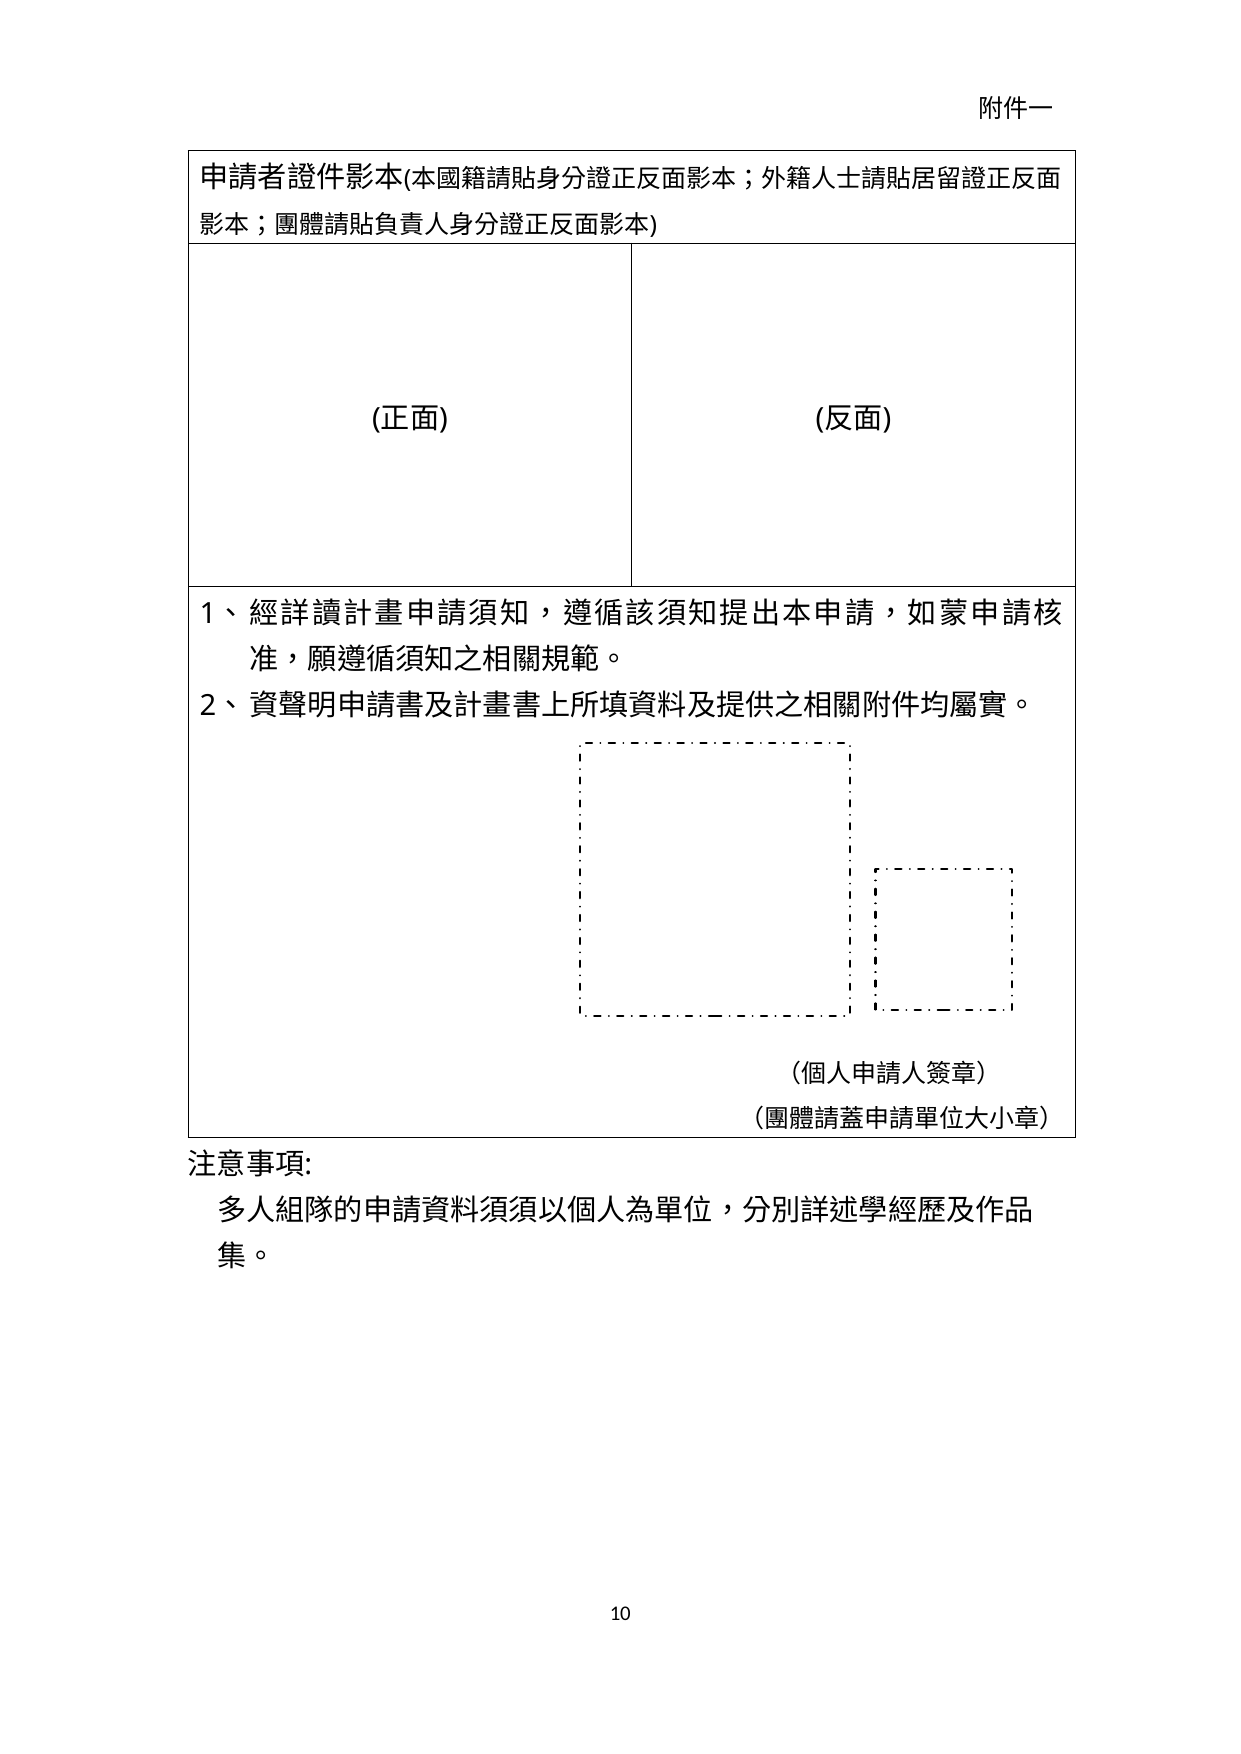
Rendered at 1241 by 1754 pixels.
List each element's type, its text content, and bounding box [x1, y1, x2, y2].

table_cell (正面) [189, 244, 631, 586]
text 多人組隊的申請資料須須以個人為單位，分別詳述學經歷及作品集。 [217, 1184, 1053, 1276]
table_cell (反面) [632, 244, 1075, 586]
text 注意事項: [187, 1138, 1053, 1184]
table_cell 經詳讀計畫申請須知，遵循該須知提出本申請，如蒙申請核准，願遵循須知之相關規範。 資聲明申請書及計畫書上所填資料及提供之相關附件均屬實。 （個人申請人簽章） （團體請蓋申請單位大小章） [189, 587, 1075, 1137]
table_header 申請者證件影本(本國籍請貼身分證正反面影本；外籍人士請貼居留證正反面影本；團體請貼負責人身分證正反面影本) [189, 151, 1075, 243]
